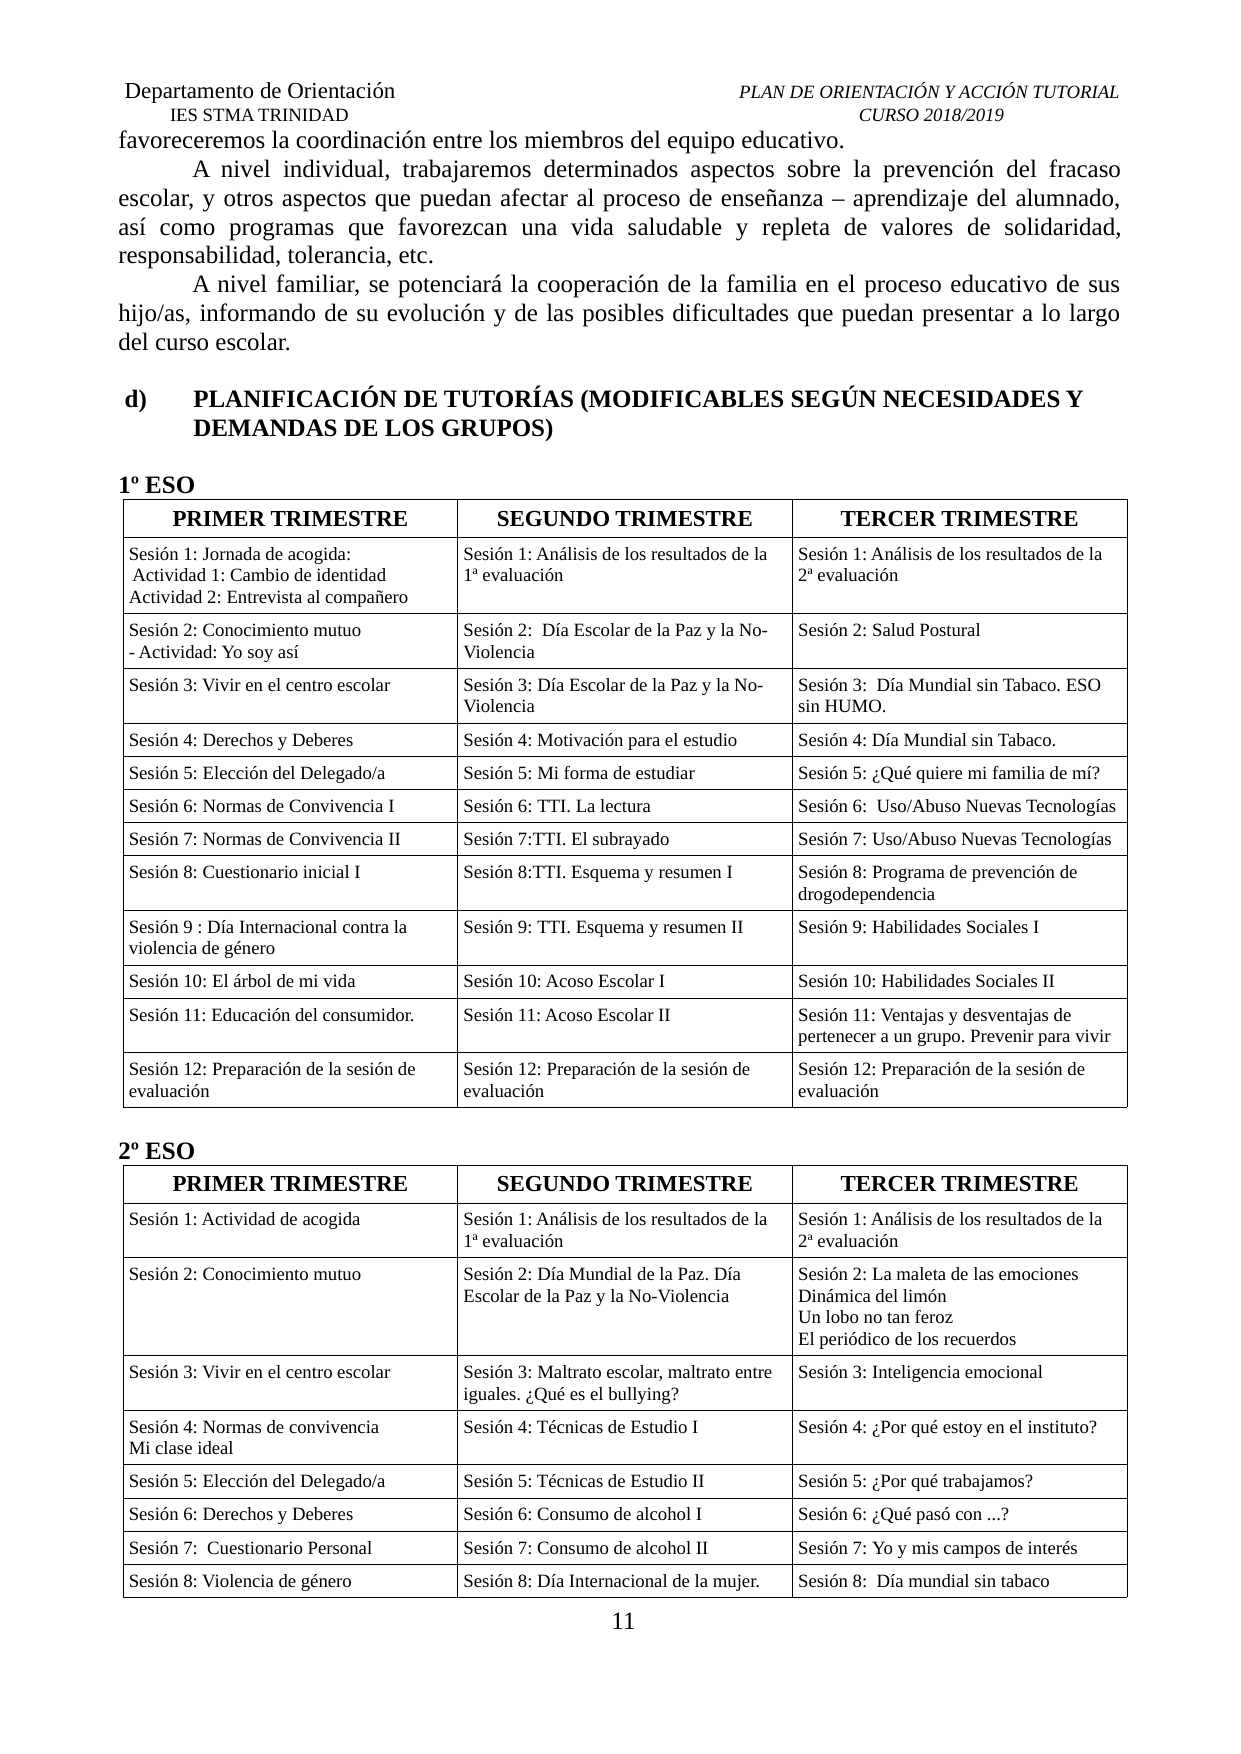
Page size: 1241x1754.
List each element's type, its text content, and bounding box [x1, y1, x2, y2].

text favoreceremos la coordinación entre los miembros del equipo educativo. [118, 125, 1122, 154]
table_cell Sesión 1: Análisis de los resultados de la 1ª evaluación [458, 538, 792, 613]
table_cell Sesión 1: Jornada de acogida: Actividad 1: Cambio de identidad Actividad 2: Entrevista al compañero [124, 538, 457, 613]
table_cell Sesión 2: Conocimiento mutuo - Actividad: Yo soy así [124, 614, 457, 668]
table_cell Sesión 5: ¿Qué quiere mi familia de mí? [793, 757, 1127, 789]
table_header SEGUNDO TRIMESTRE [458, 1166, 792, 1202]
table_cell Sesión 11: Ventajas y desventajas de pertenecer a un grupo. Prevenir para vivir [793, 999, 1127, 1052]
table_cell Sesión 8: Cuestionario inicial I [124, 856, 457, 910]
table_cell Sesión 7: Consumo de alcohol II [458, 1532, 792, 1564]
table_cell Sesión 12: Preparación de la sesión de evaluación [458, 1053, 792, 1107]
table_cell Sesión 8: Día mundial sin tabaco [793, 1565, 1127, 1597]
table_cell Sesión 9: TTI. Esquema y resumen II [458, 911, 792, 964]
table_cell Sesión 3: Día Mundial sin Tabaco. ESO sin HUMO. [793, 669, 1127, 723]
table_cell Sesión 10: Habilidades Sociales II [793, 966, 1127, 998]
table_cell Sesión 3: Vivir en el centro escolar [124, 1356, 457, 1410]
table_cell Sesión 9 : Día Internacional contra la violencia de género [124, 911, 457, 964]
table_cell Sesión 1: Análisis de los resultados de la 1ª evaluación [458, 1204, 792, 1257]
table_cell Sesión 10: Acoso Escolar I [458, 966, 792, 998]
table_cell Sesión 2: Día Mundial de la Paz. Día Escolar de la Paz y la No-Violencia [458, 1258, 792, 1355]
table_cell Sesión 3: Maltrato escolar, maltrato entre iguales. ¿Qué es el bullying? [458, 1356, 792, 1410]
table_cell Sesión 6: Normas de Convivencia I [124, 790, 457, 822]
table_cell Sesión 3: Vivir en el centro escolar [124, 669, 457, 723]
table_cell Sesión 5: Mi forma de estudiar [458, 757, 792, 789]
table_cell Sesión 12: Preparación de la sesión de evaluación [124, 1053, 457, 1107]
table_cell Sesión 2: Salud Postural [793, 614, 1127, 668]
table_cell Sesión 6: TTI. La lectura [458, 790, 792, 822]
table_cell Sesión 5: Elección del Delegado/a [124, 757, 457, 789]
text 1º ESO [118, 470, 1122, 499]
table_cell Sesión 3: Inteligencia emocional [793, 1356, 1127, 1410]
table_cell Sesión 6: Derechos y Deberes [124, 1499, 457, 1531]
table_cell Sesión 4: Técnicas de Estudio I [458, 1411, 792, 1464]
table_cell Sesión 5: Técnicas de Estudio II [458, 1465, 792, 1497]
subtitle PLANIFICACIÓN DE TUTORÍAS (MODIFICABLES SEGÚN NECESIDADES Y DEMANDAS DE LOS GRUPOS) [118, 384, 1122, 442]
table_header PRIMER TRIMESTRE [124, 1166, 457, 1202]
text A nivel individual, trabajaremos determinados aspectos sobre la prevención del fracaso escolar, y otros aspectos que puedan afectar al proceso de enseñanza – aprendizaje del alumnado, así como programas que favorezcan una vida saludable y repleta de valores de solidaridad, responsabilidad, tolerancia, etc. [118, 154, 1122, 269]
table_header TERCER TRIMESTRE [793, 500, 1127, 537]
table_cell Sesión 7: Uso/Abuso Nuevas Tecnologías [793, 823, 1127, 855]
table_cell Sesión 10: El árbol de mi vida [124, 966, 457, 998]
table_cell Sesión 8: Programa de prevención de drogodependencia [793, 856, 1127, 910]
table_cell Sesión 8:TTI. Esquema y resumen I [458, 856, 792, 910]
table_cell Sesión 7: Cuestionario Personal [124, 1532, 457, 1564]
table_cell Sesión 4: Derechos y Deberes [124, 724, 457, 756]
table_cell Sesión 8: Violencia de género [124, 1565, 457, 1597]
table_cell Sesión 2: Conocimiento mutuo [124, 1258, 457, 1355]
table_cell Sesión 6: Uso/Abuso Nuevas Tecnologías [793, 790, 1127, 822]
table_cell Sesión 7:TTI. El subrayado [458, 823, 792, 855]
table_cell Sesión 8: Día Internacional de la mujer. [458, 1565, 792, 1597]
table_cell Sesión 2: Día Escolar de la Paz y la No-Violencia [458, 614, 792, 668]
table_cell Sesión 1: Actividad de acogida [124, 1204, 457, 1257]
table_header SEGUNDO TRIMESTRE [458, 500, 792, 537]
table_cell Sesión 5: ¿Por qué trabajamos? [793, 1465, 1127, 1497]
table_cell Sesión 4: Motivación para el estudio [458, 724, 792, 756]
text A nivel familiar, se potenciará la cooperación de la familia en el proceso educativo de sus hijo/as, informando de su evolución y de las posibles dificultades que puedan presentar a lo largo del curso escolar. [118, 269, 1122, 355]
table_cell Sesión 4: Día Mundial sin Tabaco. [793, 724, 1127, 756]
table_cell Sesión 11: Acoso Escolar II [458, 999, 792, 1052]
table_cell Sesión 7: Normas de Convivencia II [124, 823, 457, 855]
table_cell Sesión 3: Día Escolar de la Paz y la No-Violencia [458, 669, 792, 723]
table_cell Sesión 12: Preparación de la sesión de evaluación [793, 1053, 1127, 1107]
table_cell Sesión 5: Elección del Delegado/a [124, 1465, 457, 1497]
table_cell Sesión 11: Educación del consumidor. [124, 999, 457, 1052]
table_cell Sesión 6: Consumo de alcohol I [458, 1499, 792, 1531]
table_cell Sesión 1: Análisis de los resultados de la 2ª evaluación [793, 538, 1127, 613]
table_cell Sesión 9: Habilidades Sociales I [793, 911, 1127, 964]
table_cell Sesión 6: ¿Qué pasó con ...? [793, 1499, 1127, 1531]
table_cell Sesión 7: Yo y mis campos de interés [793, 1532, 1127, 1564]
table_cell Sesión 4: Normas de convivencia Mi clase ideal [124, 1411, 457, 1464]
table_cell Sesión 1: Análisis de los resultados de la 2ª evaluación [793, 1204, 1127, 1257]
table_cell Sesión 4: ¿Por qué estoy en el instituto? [793, 1411, 1127, 1464]
table_header TERCER TRIMESTRE [793, 1166, 1127, 1202]
table_cell Sesión 2: La maleta de las emociones Dinámica del limón Un lobo no tan feroz El periódico de los recuerdos [793, 1258, 1127, 1355]
table_header PRIMER TRIMESTRE [124, 500, 457, 537]
text 2º ESO [118, 1136, 1122, 1164]
